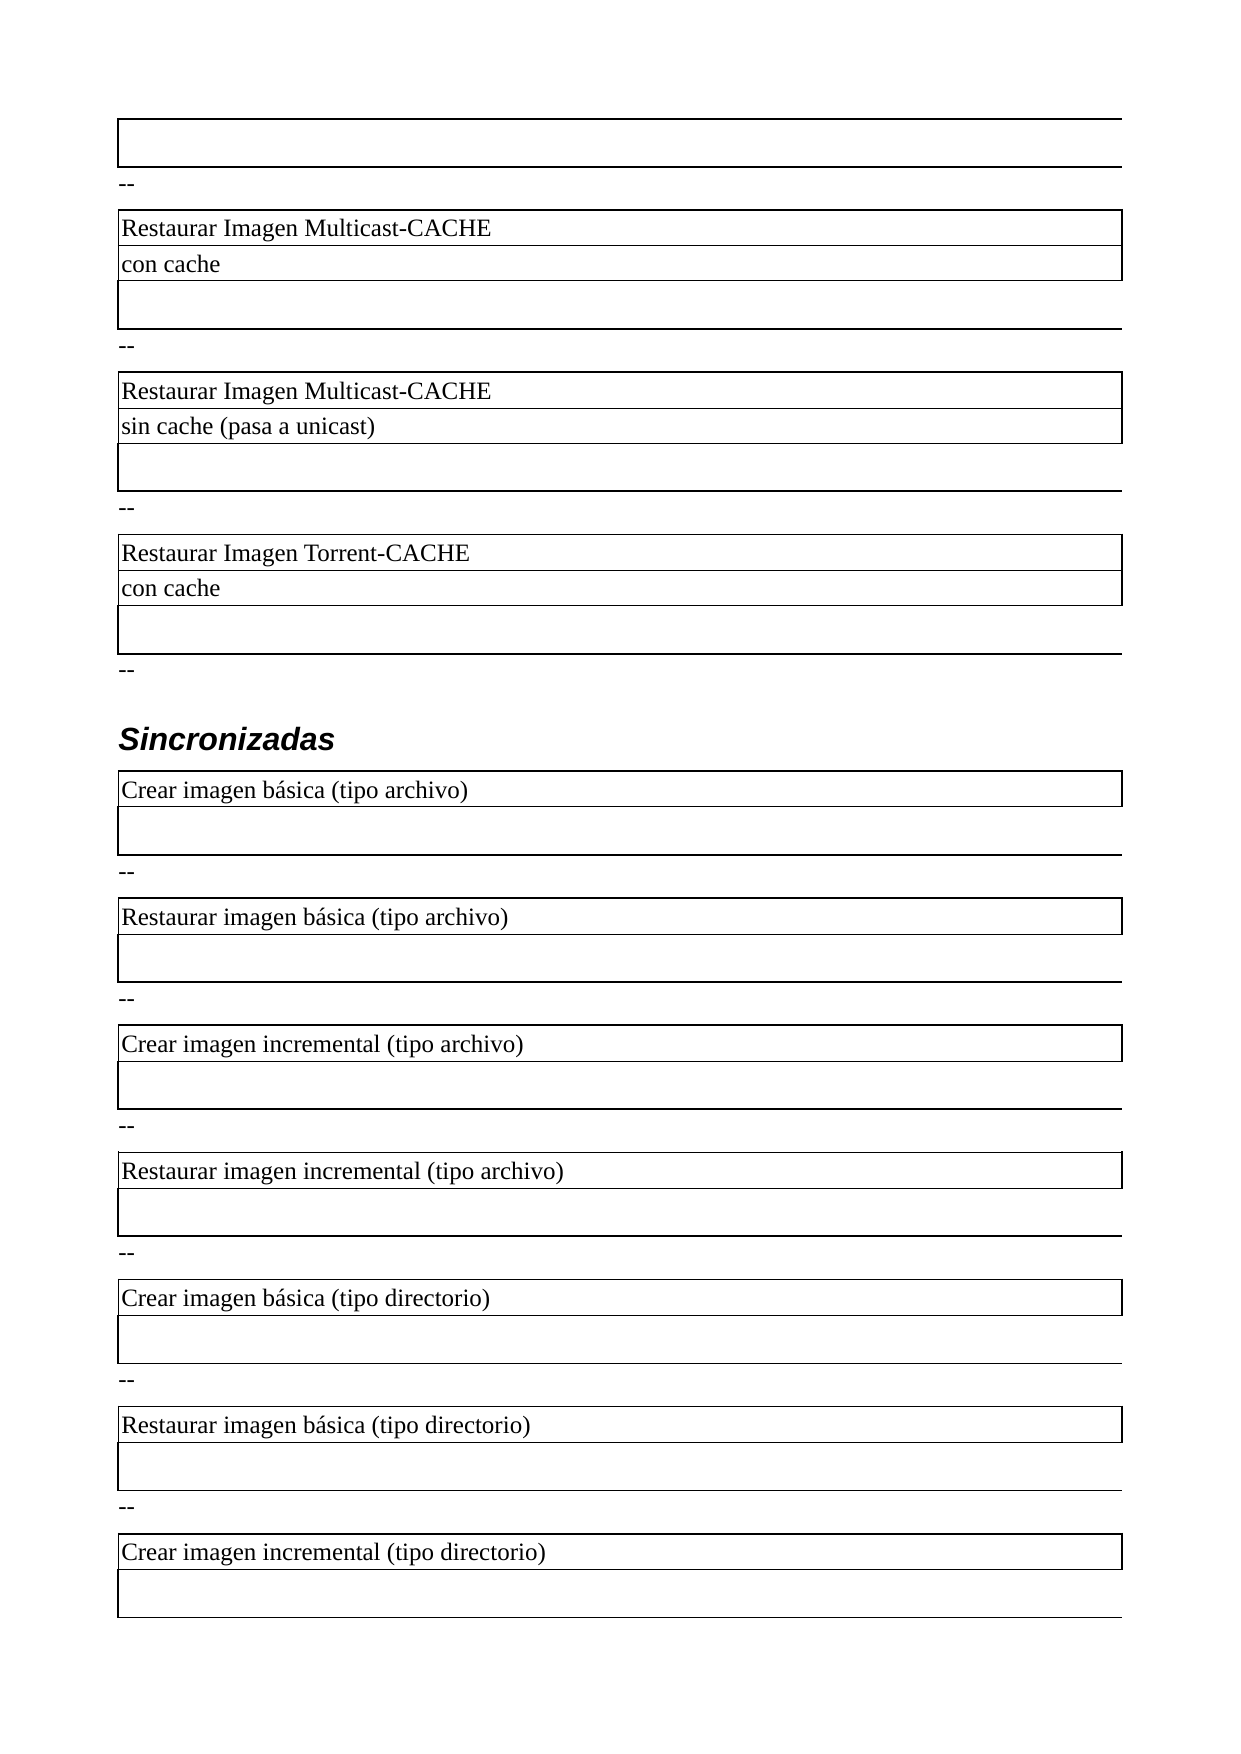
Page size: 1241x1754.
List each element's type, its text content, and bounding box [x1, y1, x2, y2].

table_cell [119, 1062, 1122, 1108]
text -- [118, 1237, 1122, 1266]
table_header Restaurar Imagen Multicast-CACHE [119, 211, 1121, 245]
text -- [118, 330, 1122, 359]
text -- [118, 1364, 1122, 1393]
table_header Crear imagen incremental (tipo directorio) [119, 1535, 1121, 1569]
table_cell [119, 807, 1122, 854]
text -- [118, 168, 1122, 196]
table_cell [119, 444, 1122, 490]
table_cell [119, 120, 1122, 166]
table_header Restaurar imagen incremental (tipo archivo) [119, 1153, 1121, 1188]
table_header Restaurar imagen básica (tipo archivo) [119, 899, 1121, 933]
table_cell [119, 1570, 1122, 1617]
text -- [118, 856, 1122, 885]
table_cell con cache [119, 571, 1121, 605]
subtitle Sincronizadas [118, 721, 1122, 758]
text -- [118, 1110, 1122, 1139]
table_cell [119, 1189, 1122, 1235]
text -- [118, 1491, 1122, 1520]
table_header Restaurar Imagen Torrent-CACHE [119, 535, 1121, 570]
table_cell [119, 935, 1122, 981]
table_cell [119, 281, 1122, 328]
table_header Crear imagen básica (tipo archivo) [119, 772, 1121, 806]
text -- [118, 492, 1122, 521]
table_header Crear imagen incremental (tipo archivo) [119, 1026, 1121, 1061]
text -- [118, 983, 1122, 1012]
table_header Crear imagen básica (tipo directorio) [119, 1280, 1121, 1315]
table_header Restaurar Imagen Multicast-CACHE [119, 373, 1121, 407]
table_cell [119, 1443, 1122, 1489]
text -- [118, 655, 1122, 683]
table_header Restaurar imagen básica (tipo directorio) [119, 1407, 1121, 1442]
table_cell [119, 606, 1122, 653]
table_cell con cache [119, 246, 1121, 280]
table_cell sin cache (pasa a unicast) [119, 409, 1121, 443]
table_cell [119, 1316, 1122, 1362]
